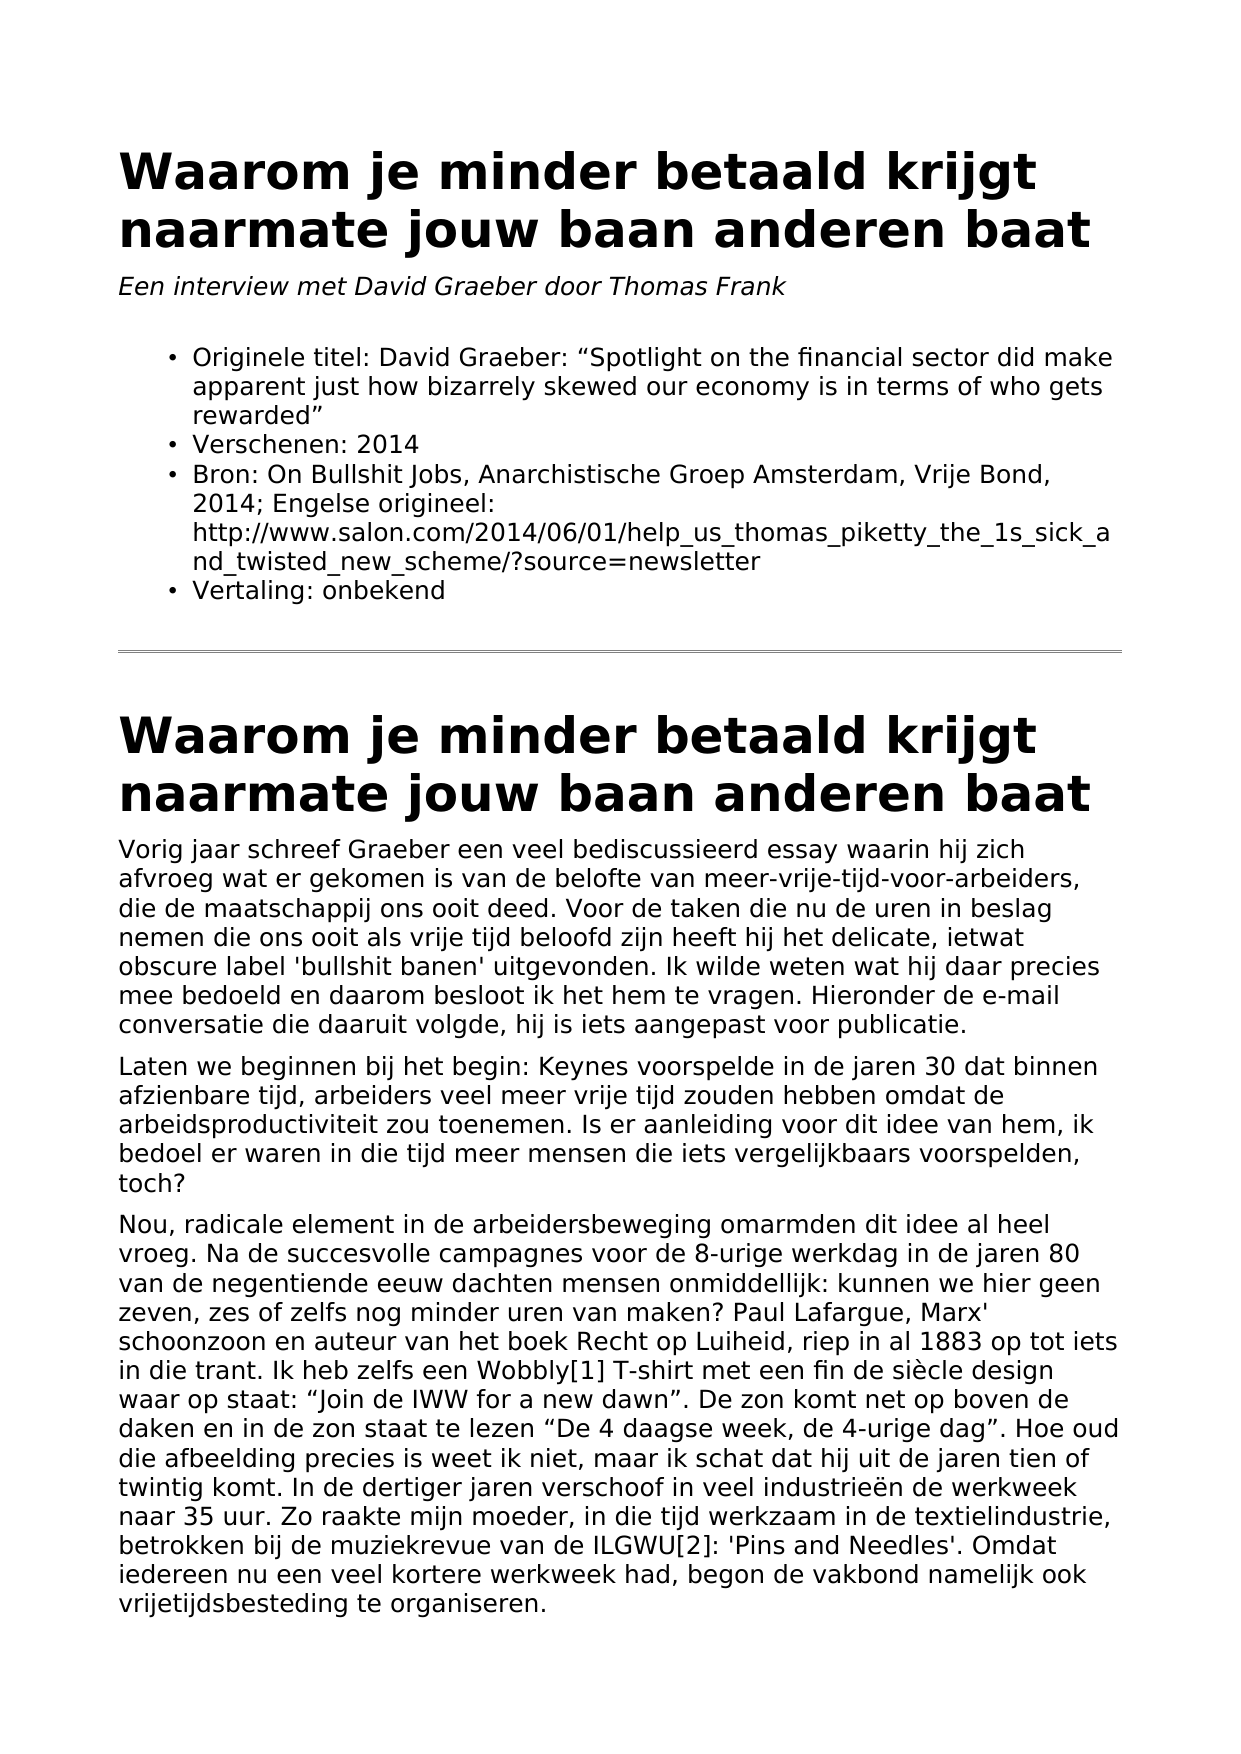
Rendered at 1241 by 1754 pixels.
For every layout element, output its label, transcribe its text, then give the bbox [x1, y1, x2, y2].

text Nou, radicale element in de arbeidersbeweging omarmden dit idee al heel vroeg. Na de succesvolle campagnes voor de 8-urige werkdag in de jaren 80 van de negentiende eeuw dachten mensen onmiddellijk: kunnen we hier geen zeven, zes of zelfs nog minder uren van maken? Paul Lafargue, Marx' schoonzoon en auteur van het boek Recht op Luiheid, riep in al 1883 op tot iets in die trant. Ik heb zelfs een Wobbly[1] T-shirt met een fin de siècle design waar op staat: “Join de IWW for a new dawn”. De zon komt net op boven de daken en in de zon staat te lezen “De 4 daagse week, de 4-urige dag”. Hoe oud die afbeelding precies is weet ik niet, maar ik schat dat hij uit de jaren tien of twintig komt. In de dertiger jaren verschoof in veel industrieën de werkweek naar 35 uur. Zo raakte mijn moeder, in die tijd werkzaam in de textielindustrie, betrokken bij de muziekrevue van de ILGWU[2]: 'Pins and Needles'. Omdat iedereen nu een veel kortere werkweek had, begon de vakbond namelijk ook vrijetijdsbesteding te organiseren. [118, 1211, 1122, 1619]
subtitle Waarom je minder betaald krijgt naarmate jouw baan anderen baat [118, 143, 1122, 259]
list Vertaling: onbekend [177, 577, 1122, 606]
text Laten we beginnen bij het begin: Keynes voorspelde in de jaren 30 dat binnen afzienbare tijd, arbeiders veel meer vrije tijd zouden hebben omdat de arbeidsproductiviteit zou toenemen. Is er aanleiding voor dit idee van hem, ik bedoel er waren in die tijd meer mensen die iets vergelijkbaars voorspelden, toch? [118, 1052, 1122, 1198]
subtitle Waarom je minder betaald krijgt naarmate jouw baan anderen baat [118, 707, 1122, 823]
list Verschenen: 2014 [177, 431, 1122, 460]
text Een interview met David Graeber door Thomas Frank [118, 272, 1122, 301]
list Originele titel: David Graeber: “Spotlight on the financial sector did make apparent just how bizarrely skewed our economy is in terms of who gets rewarded” [177, 343, 1122, 431]
text Vorig jaar schreef Graeber een veel bediscussieerd essay waarin hij zich afvroeg wat er gekomen is van de belofte van meer-vrije-tijd-voor-arbeiders, die de maatschappij ons ooit deed. Voor de taken die nu de uren in beslag nemen die ons ooit als vrije tijd beloofd zijn heeft hij het delicate, ietwat obscure label 'bullshit banen' uitgevonden. Ik wilde weten wat hij daar precies mee bedoeld en daarom besloot ik het hem te vragen. Hieronder de e-mail conversatie die daaruit volgde, hij is iets aangepast voor publicatie. [118, 836, 1122, 1040]
list Bron: On Bullshit Jobs, Anarchistische Groep Amsterdam, Vrije Bond, 2014; Engelse origineel: http://www.salon.com/2014/06/01/help_us_thomas_piketty_the_1s_sick_and_twisted_new_scheme/?source=newsletter [177, 460, 1122, 577]
